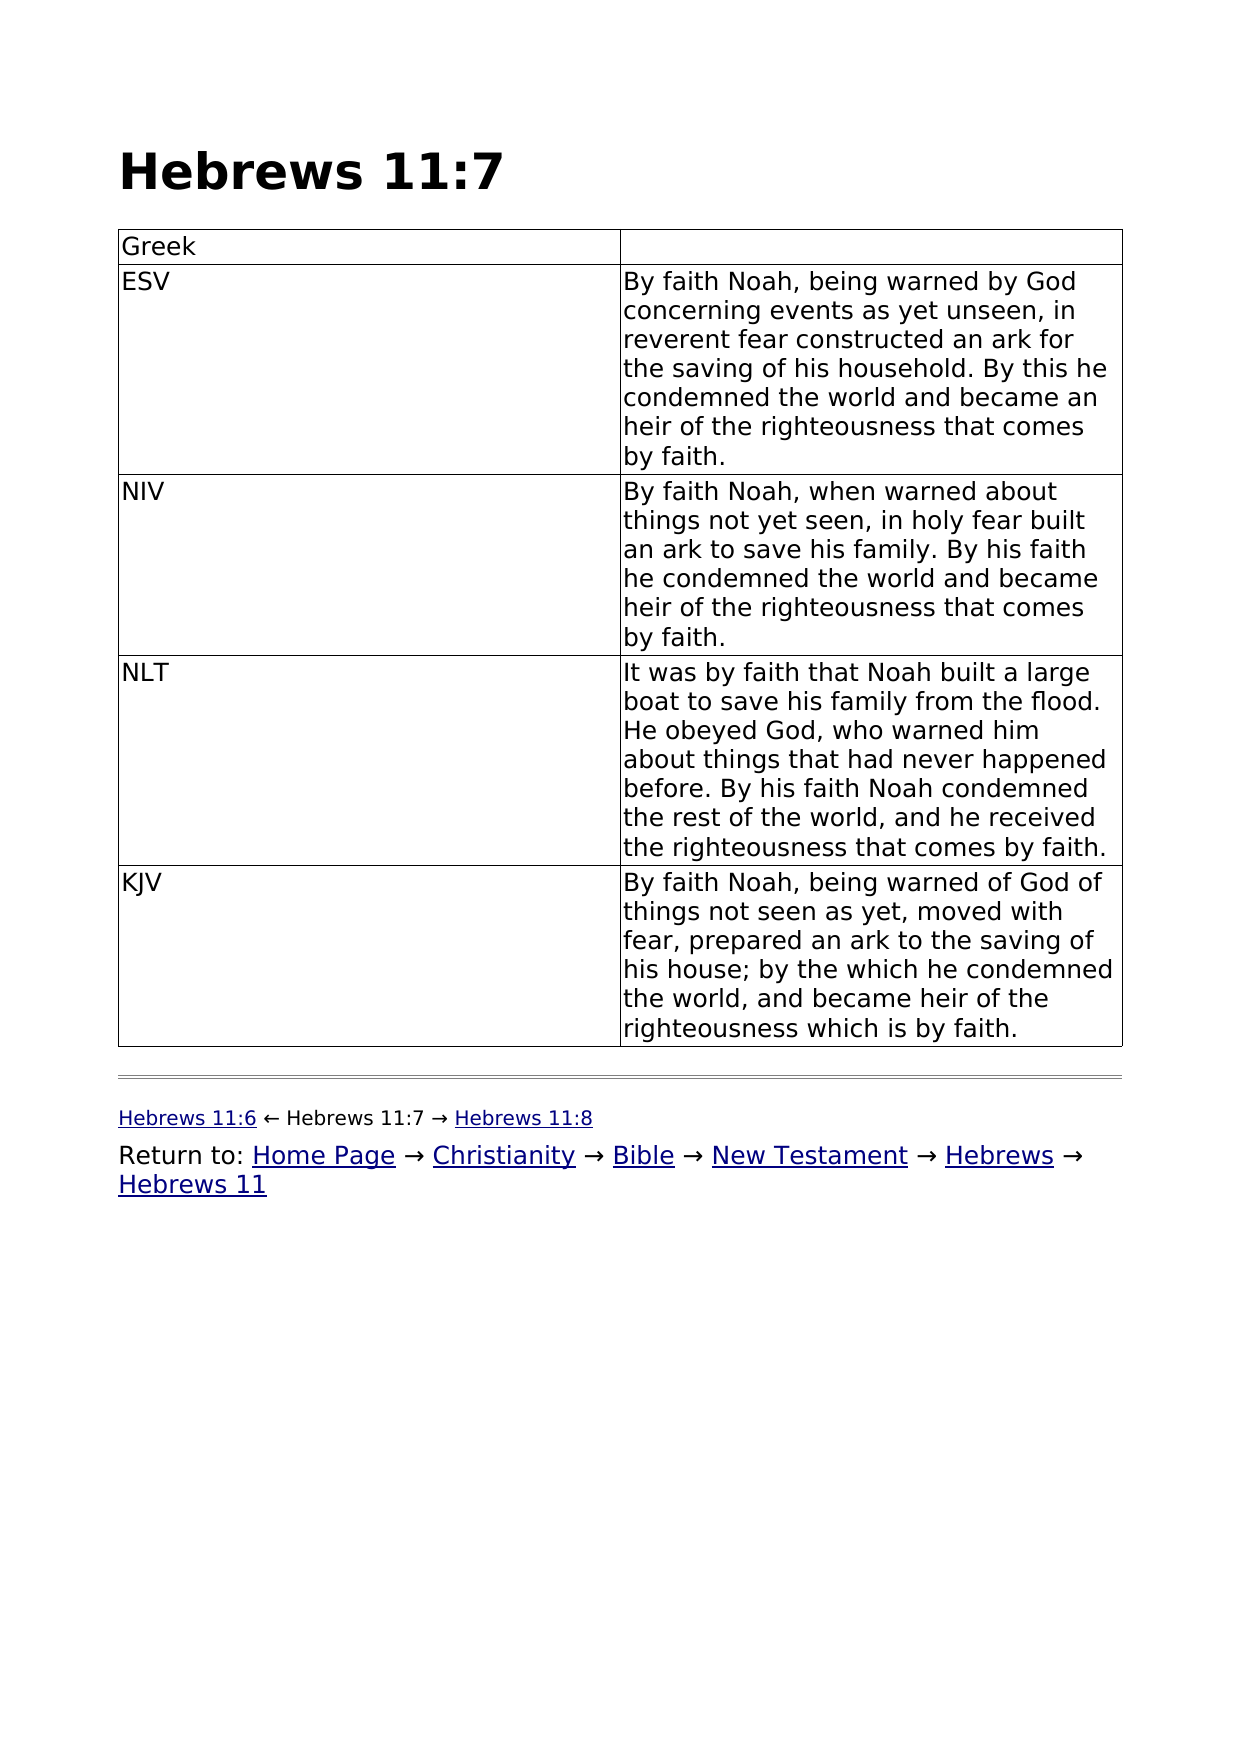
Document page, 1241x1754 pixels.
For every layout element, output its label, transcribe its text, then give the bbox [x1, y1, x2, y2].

table_cell By faith Noah, when warned about things not yet seen, in holy fear built an ark to save his family. By his faith he condemned the world and became heir of the righteousness that comes by faith. [621, 475, 1122, 655]
text Hebrews 11:6 ← Hebrews 11:7 → Hebrews 11:8 [118, 1107, 1122, 1141]
table_cell KJV [119, 866, 620, 1046]
table_header [621, 230, 1122, 264]
table_cell NLT [119, 656, 620, 865]
table_cell NIV [119, 475, 620, 655]
text Return to: Home Page → Christianity → Bible → New Testament → Hebrews → Hebrews 11 [118, 1141, 1122, 1199]
table_cell It was by faith that Noah built a large boat to save his family from the flood. He obeyed God, who warned him about things that had never happened before. By his faith Noah condemned the rest of the world, and he received the righteousness that comes by faith. [621, 656, 1122, 865]
table_cell By faith Noah, being warned of God of things not seen as yet, moved with fear, prepared an ark to the saving of his house; by the which he condemned the world, and became heir of the righteousness which is by faith. [621, 866, 1122, 1046]
table_cell By faith Noah, being warned by God concerning events as yet unseen, in reverent fear constructed an ark for the saving of his household. By this he condemned the world and became an heir of the righteousness that comes by faith. [621, 265, 1122, 474]
subtitle Hebrews 11:7 [118, 143, 1122, 201]
table_cell ESV [119, 265, 620, 474]
table_header Greek [119, 230, 620, 264]
